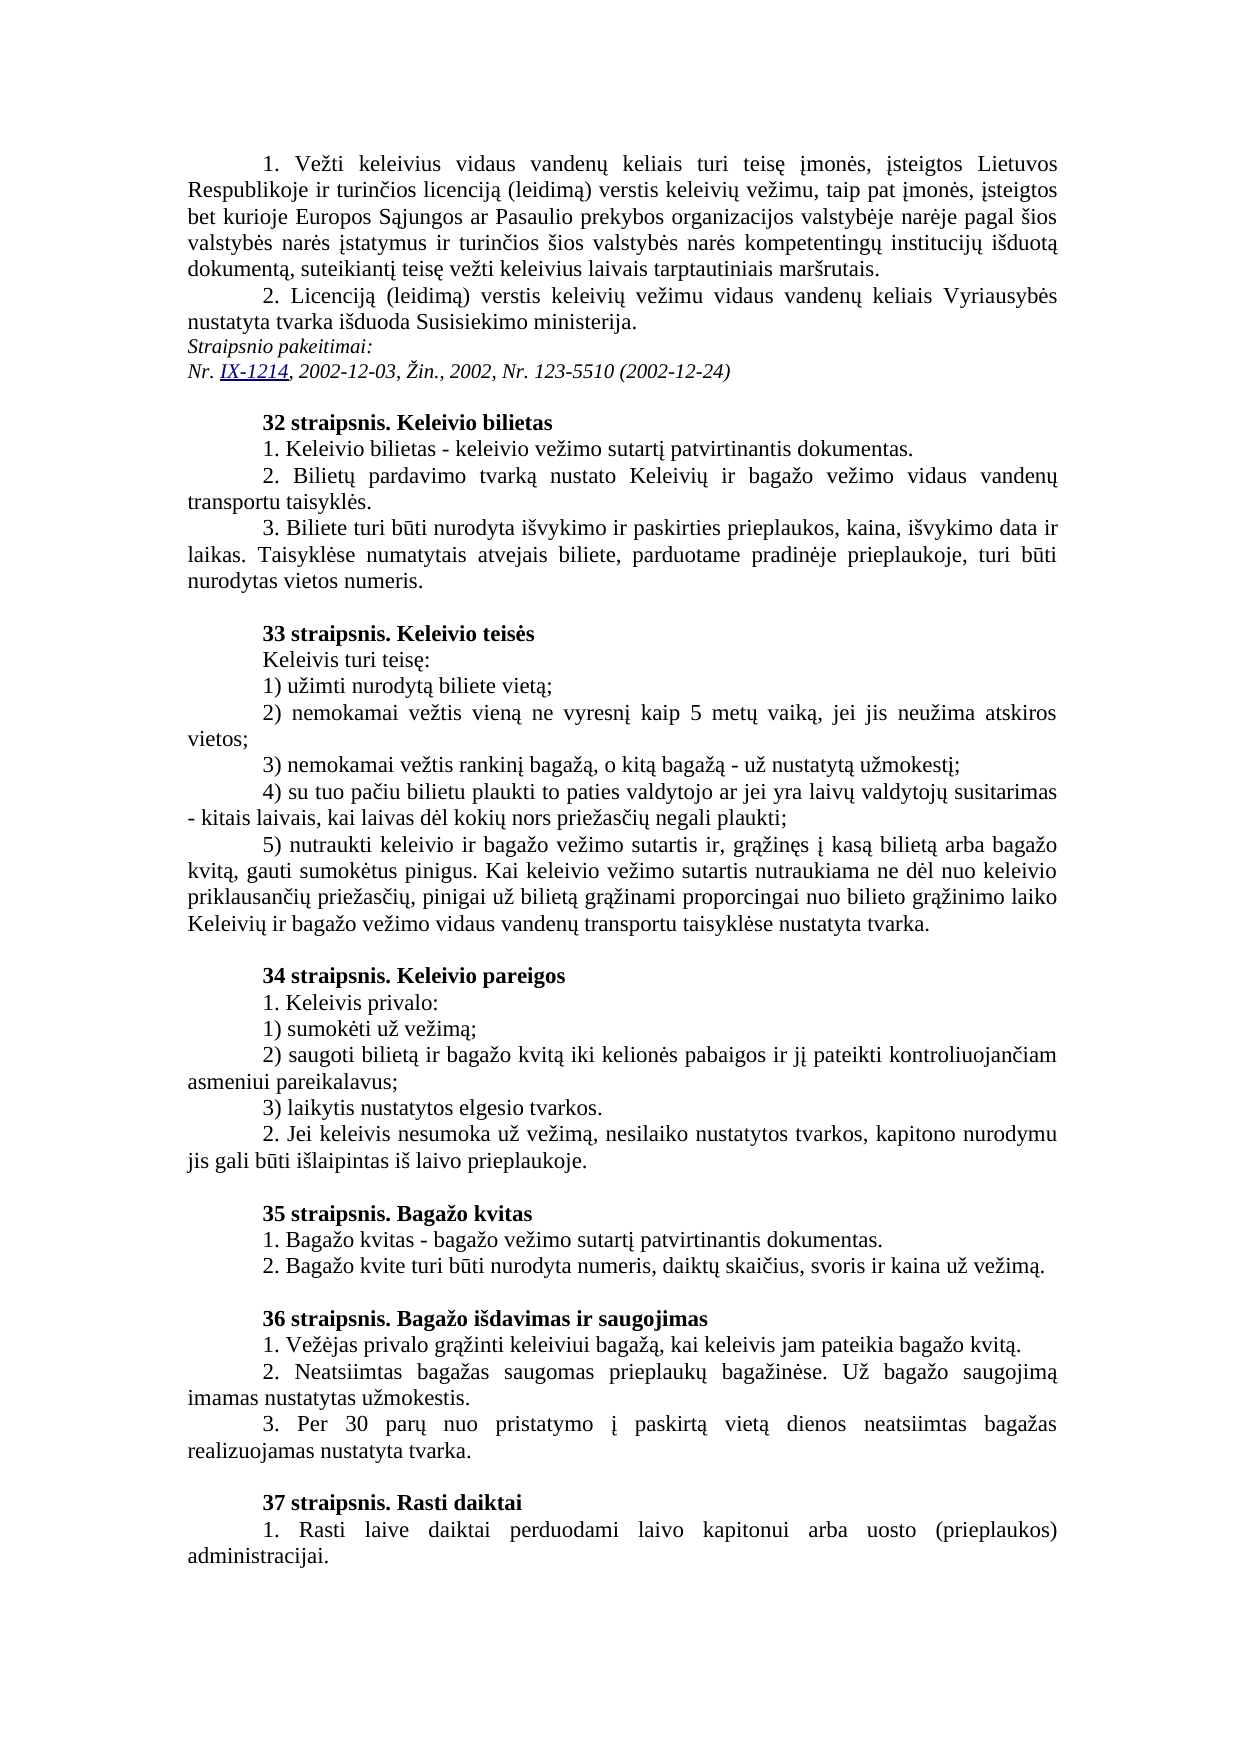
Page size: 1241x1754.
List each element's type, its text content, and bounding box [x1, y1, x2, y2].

text 2. Neatsiimtas bagažas saugomas prieplaukų bagažinėse. Už bagažo saugojimą imamas nustatytas užmokestis. [187, 1358, 1059, 1410]
text 3) laikytis nustatytos elgesio tvarkos. [187, 1094, 1059, 1121]
text 3. Biliete turi būti nurodyta išvykimo ir paskirties prieplaukos, kaina, išvykimo data ir laikas. Taisyklėse numatytais atvejais biliete, parduotame pradinėje prieplaukoje, turi būti nurodytas vietos numeris. [187, 514, 1059, 593]
text 4) su tuo pačiu bilietu plaukti to paties valdytojo ar jei yra laivų valdytojų susitarimas - kitais laivais, kai laivas dėl kokių nors priežasčių negali plaukti; [187, 778, 1059, 831]
text 1) užimti nurodytą biliete vietą; [187, 672, 1059, 699]
text 35 straipsnis. Bagažo kvitas [187, 1199, 1059, 1226]
text 34 straipsnis. Keleivio pareigos [187, 962, 1059, 989]
text 3) nemokamai vežtis rankinį bagažą, o kitą bagažą - už nustatytą užmokestį; [187, 752, 1059, 778]
text 5) nutraukti keleivio ir bagažo vežimo sutartis ir, grąžinęs į kasą bilietą arba bagažo kvitą, gauti sumokėtus pinigus. Kai keleivio vežimo sutartis nutraukiama ne dėl nuo keleivio priklausančių priežasčių, pinigai už bilietą grąžinami proporcingai nuo bilieto grąžinimo laiko Keleivių ir bagažo vežimo vidaus vandenų transportu taisyklėse nustatyta tvarka. [187, 831, 1059, 936]
text 1. Rasti laive daiktai perduodami laivo kapitonui arba uosto (prieplaukos) administracijai. [187, 1516, 1059, 1568]
text Nr. IX-1214, 2002-12-03, Žin., 2002, Nr. 123-5510 (2002-12-24) [187, 358, 1059, 383]
text 33 straipsnis. Keleivio teisės [187, 620, 1059, 646]
text 2. Jei keleivis nesumoka už vežimą, nesilaiko nustatytos tvarkos, kapitono nurodymu jis gali būti išlaipintas iš laivo prieplaukoje. [187, 1121, 1059, 1173]
text 1. Vežėjas privalo grąžinti keleiviui bagažą, kai keleivis jam pateikia bagažo kvitą. [187, 1331, 1059, 1358]
text 32 straipsnis. Keleivio bilietas [187, 409, 1059, 435]
text 1. Vežti keleivius vidaus vandenų keliais turi teisę įmonės, įsteigtos Lietuvos Respublikoje ir turinčios licenciją (leidimą) verstis keleivių vežimu, taip pat įmonės, įsteigtos bet kurioje Europos Sąjungos ar Pasaulio prekybos organizacijos valstybėje narėje pagal šios valstybės narės įstatymus ir turinčios šios valstybės narės kompetentingų institucijų išduotą dokumentą, suteikiantį teisę vežti keleivius laivais tarptautiniais maršrutais. [187, 150, 1059, 282]
text 2. Bilietų pardavimo tvarką nustato Keleivių ir bagažo vežimo vidaus vandenų transportu taisyklės. [187, 462, 1059, 514]
text 1. Bagažo kvitas - bagažo vežimo sutartį patvirtinantis dokumentas. [187, 1226, 1059, 1252]
text 2. Licenciją (leidimą) verstis keleivių vežimu vidaus vandenų keliais Vyriausybės nustatyta tvarka išduoda Susisiekimo ministerija. [187, 282, 1059, 334]
text Keleivis turi teisę: [187, 646, 1059, 672]
text 1. Keleivis privalo: [187, 989, 1059, 1015]
text 2. Bagažo kvite turi būti nurodyta numeris, daiktų skaičius, svoris ir kaina už vežimą. [187, 1252, 1059, 1279]
text 36 straipsnis. Bagažo išdavimas ir saugojimas [187, 1305, 1059, 1331]
text Straipsnio pakeitimai: [187, 334, 1059, 358]
text 1) sumokėti už vežimą; [187, 1015, 1059, 1041]
text 37 straipsnis. Rasti daiktai [187, 1489, 1059, 1516]
text 1. Keleivio bilietas - keleivio vežimo sutartį patvirtinantis dokumentas. [187, 435, 1059, 462]
text 3. Per 30 parų nuo pristatymo į paskirtą vietą dienos neatsiimtas bagažas realizuojamas nustatyta tvarka. [187, 1410, 1059, 1463]
text 2) saugoti bilietą ir bagažo kvitą iki kelionės pabaigos ir jį pateikti kontroliuojančiam asmeniui pareikalavus; [187, 1041, 1059, 1094]
text 2) nemokamai vežtis vieną ne vyresnį kaip 5 metų vaiką, jei jis neužima atskiros vietos; [187, 699, 1059, 752]
